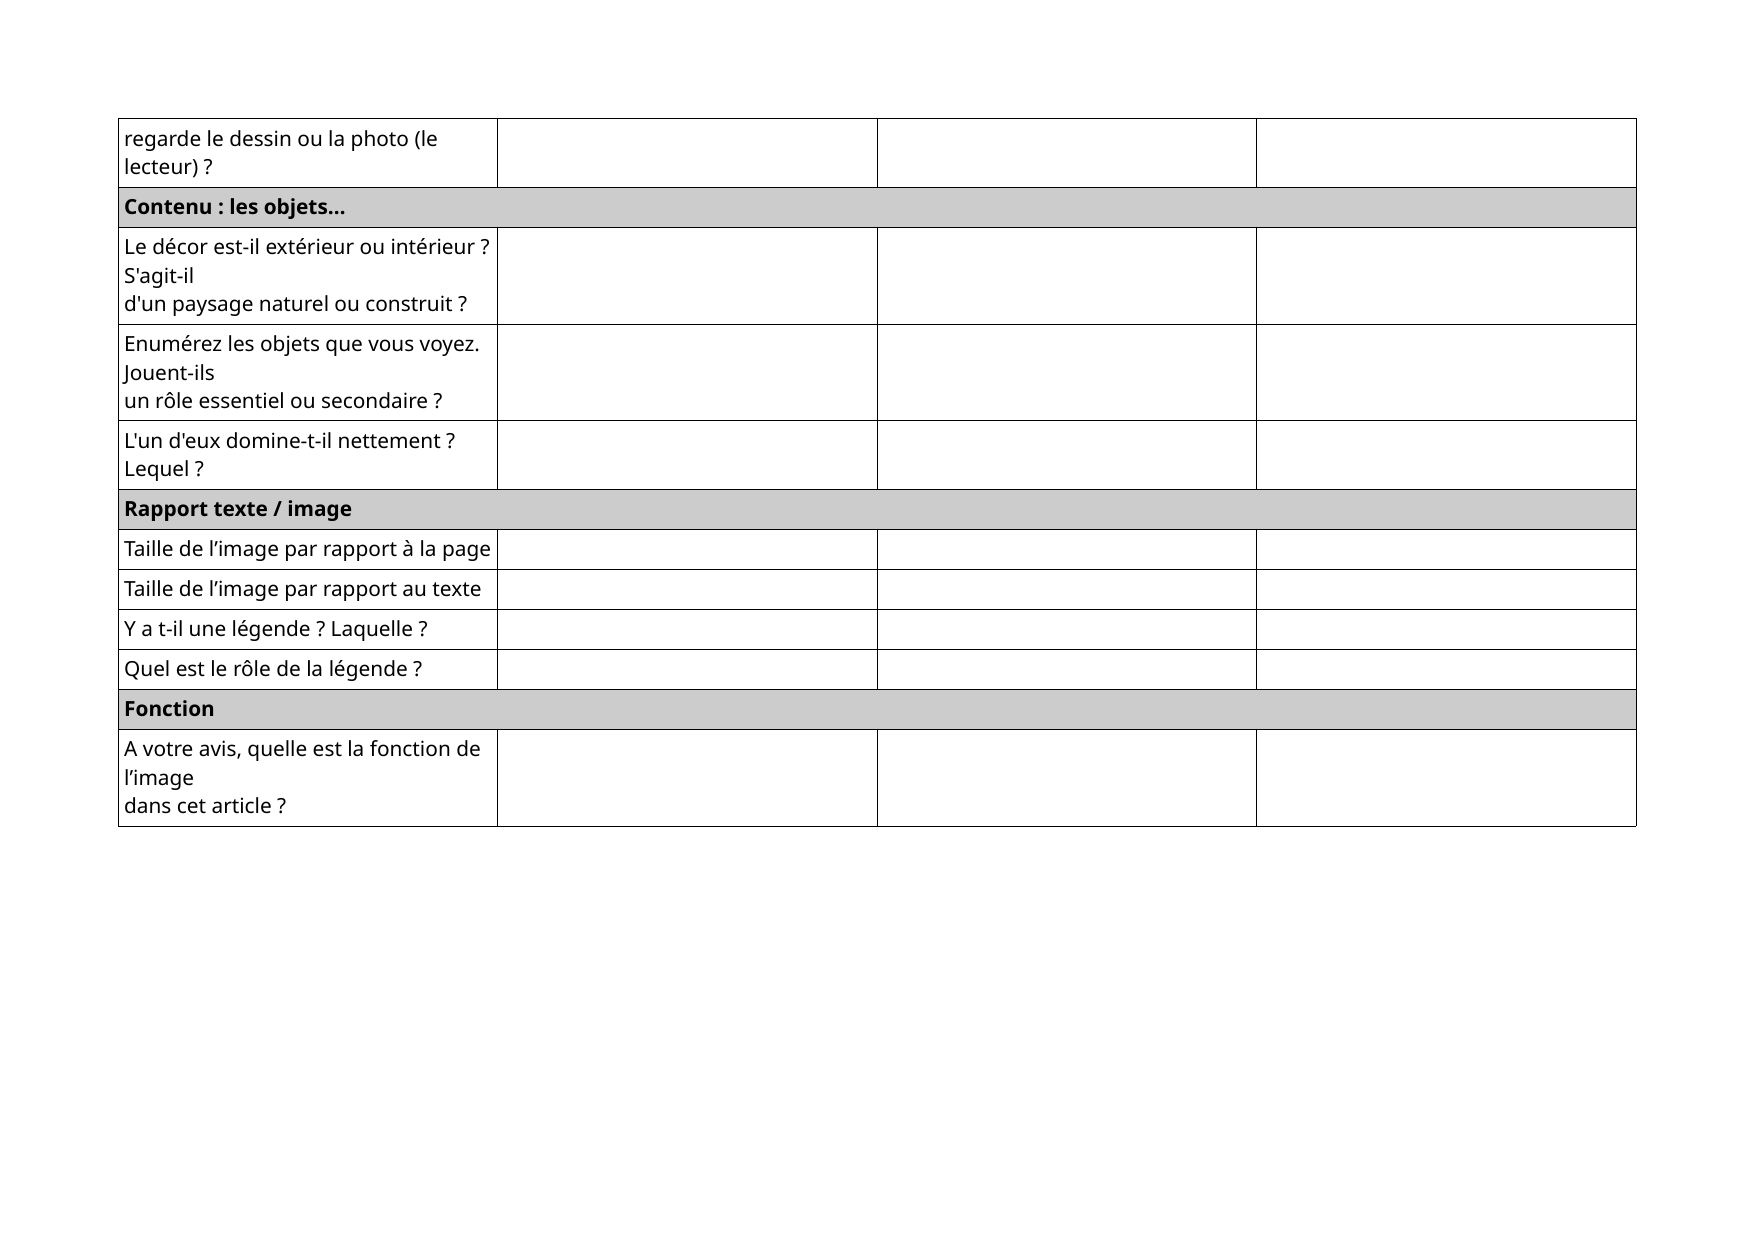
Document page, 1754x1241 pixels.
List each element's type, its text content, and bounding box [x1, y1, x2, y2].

table_cell [1257, 730, 1636, 826]
table_cell [1257, 421, 1636, 489]
table_cell Taille de l’image par rapport au texte [119, 570, 497, 609]
table_cell [498, 650, 877, 689]
table_cell [878, 119, 1256, 187]
table_cell [878, 730, 1256, 826]
table_cell Fonction [119, 690, 1636, 729]
table_cell [498, 570, 877, 609]
table_cell L'un d'eux domine-t-il nettement ? Lequel ? [119, 421, 497, 489]
table_cell [1257, 228, 1636, 323]
table_cell [1257, 650, 1636, 689]
table_cell Y a t-il une légende ? Laquelle ? [119, 610, 497, 649]
table_cell [878, 650, 1256, 689]
table_cell [498, 610, 877, 649]
table_cell Enumérez les objets que vous voyez. Jouent-ils un rôle essentiel ou secondaire ? [119, 325, 497, 420]
table_cell [878, 570, 1256, 609]
table_cell regarde le dessin ou la photo (le lecteur) ? [119, 119, 497, 187]
table_cell [1257, 119, 1636, 187]
table_cell [498, 325, 877, 420]
table_cell [498, 228, 877, 323]
table_cell [498, 421, 877, 489]
table_cell Le décor est-il extérieur ou intérieur ? S'agit-il d'un paysage naturel ou construit ? [119, 228, 497, 323]
table_cell [1257, 570, 1636, 609]
table_cell [878, 610, 1256, 649]
table_cell [878, 530, 1256, 569]
table_cell Contenu : les objets… [119, 188, 1636, 227]
table_cell [878, 325, 1256, 420]
table_cell [498, 730, 877, 826]
table_cell Taille de l’image par rapport à la page [119, 530, 497, 569]
table_cell [878, 421, 1256, 489]
table_cell Rapport texte / image [119, 490, 1636, 529]
table_cell A votre avis, quelle est la fonction de l’image dans cet article ? [119, 730, 497, 826]
table_cell Quel est le rôle de la légende ? [119, 650, 497, 689]
table_cell [1257, 530, 1636, 569]
table_cell [498, 119, 877, 187]
table_cell [1257, 610, 1636, 649]
table_cell [1257, 325, 1636, 420]
table_cell [498, 530, 877, 569]
table_cell [878, 228, 1256, 323]
